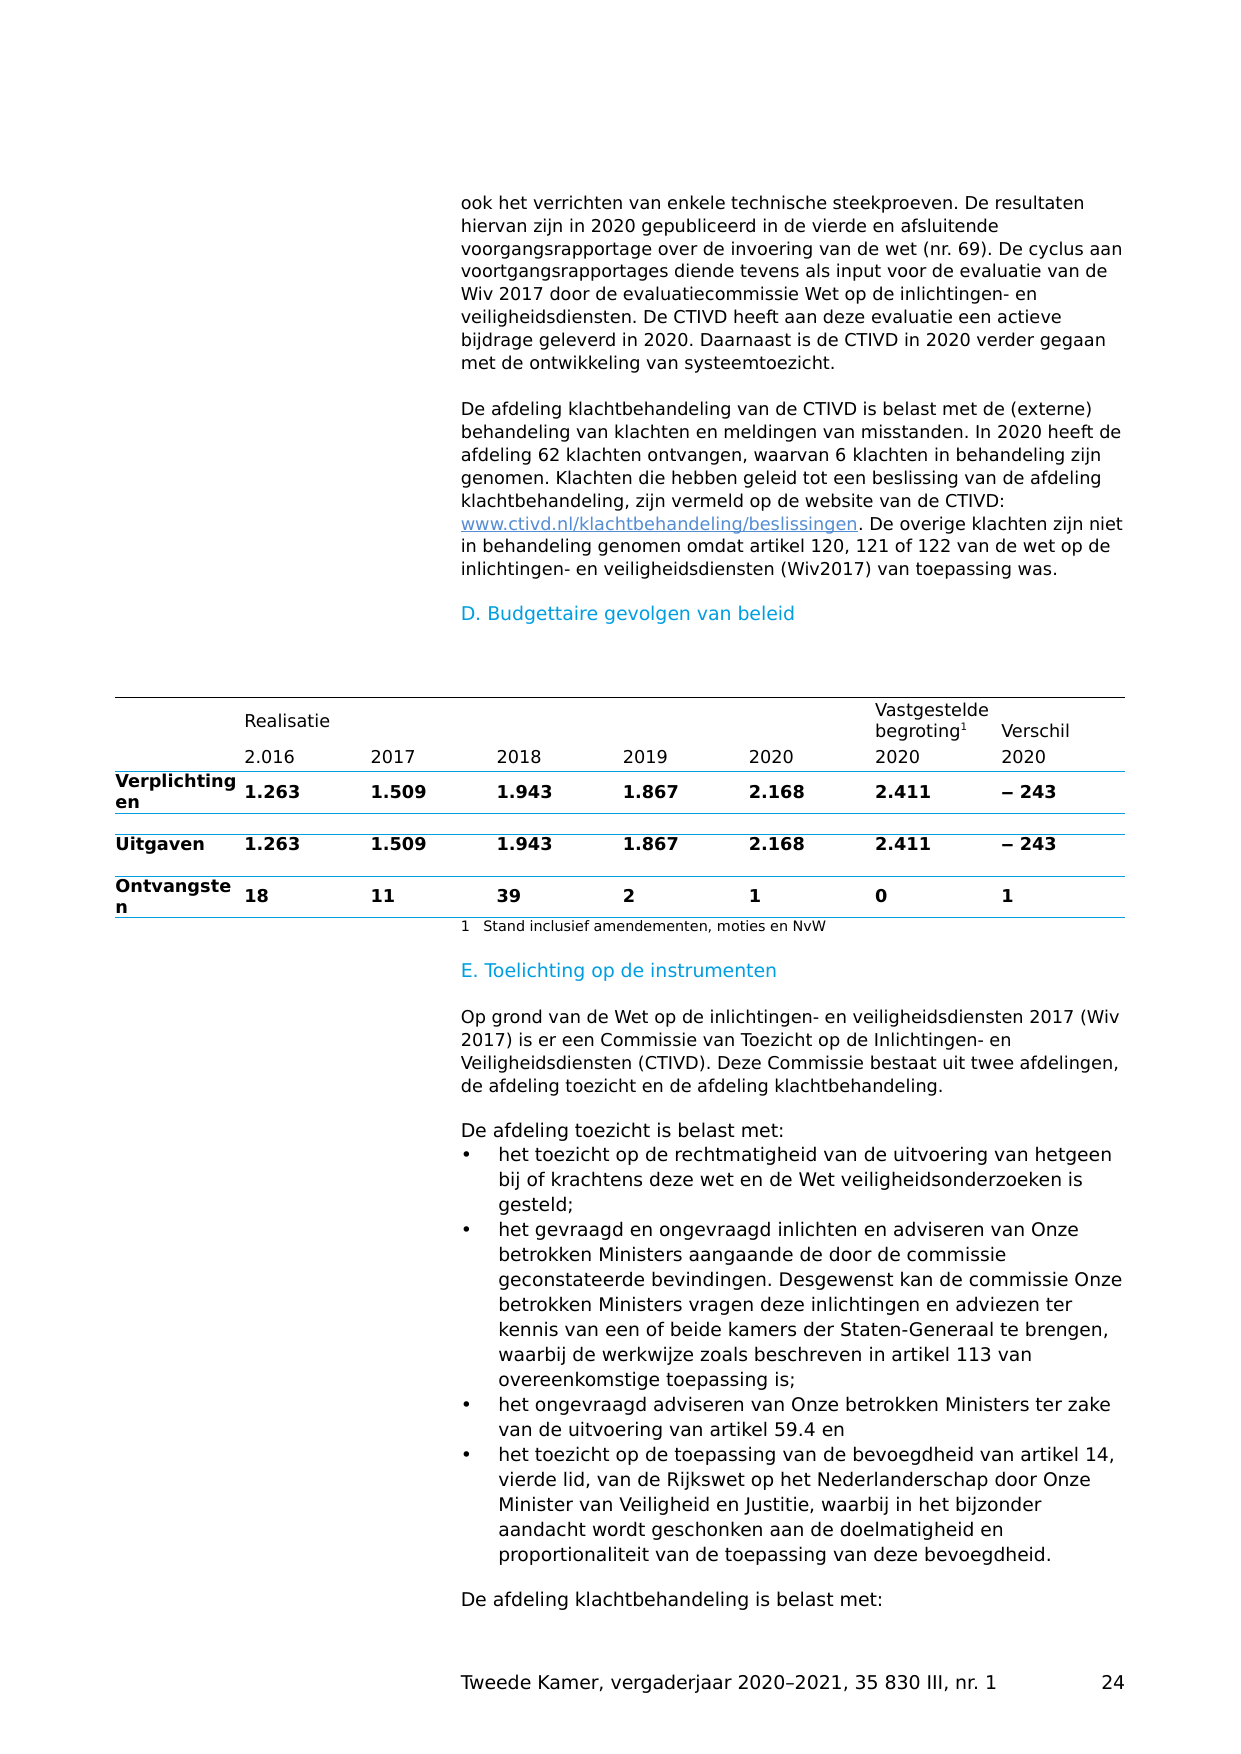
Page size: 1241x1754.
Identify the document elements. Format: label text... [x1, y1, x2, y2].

text De afdeling klachtbehandeling van de CTIVD is belast met de (externe) behandeling van klachten en meldingen van misstanden. In 2020 heeft de afdeling 62 klachten ontvangen, waarvan 6 klachten in behandeling zijn genomen. Klachten die hebben geleid tot een beslissing van de afdeling klachtbehandeling, zijn vermeld op de website van de CTIVD: www.ctivd.nl/klachtbehandeling/beslissingen. De overige klachten zijn niet in behandeling genomen omdat artikel 120, 121 of 122 van de wet op de inlichtingen- en veiligheidsdiensten (Wiv2017) van toepassing was. [461, 397, 1125, 580]
table_cell Uitgaven [115, 835, 241, 855]
table_cell 2017 [368, 744, 493, 771]
table_cell [998, 814, 1125, 834]
table_cell [115, 855, 241, 876]
table_cell Verplichtingen [115, 772, 241, 813]
table_cell 11 [368, 877, 493, 917]
table_cell 2020 [872, 744, 998, 771]
list Stand inclusief amendementen, moties en NvW [461, 918, 1125, 934]
text De afdeling toezicht is belast met: [461, 1120, 1125, 1142]
table_header Tabel 7 Budgettaire gevolgen van beleid Commissie van Toezicht op de Inlichtingen- en Veiligheidsdiensten (bedragen x € 1.000) [115, 649, 1125, 697]
table_cell [620, 855, 746, 876]
title E. Toelichting op de instrumenten [461, 959, 1125, 982]
table_cell 1.263 [241, 835, 367, 855]
table_cell [241, 855, 367, 876]
title D. Budgettaire gevolgen van beleid [461, 603, 1125, 625]
table_cell 1.867 [620, 835, 746, 855]
table_cell 1.509 [368, 772, 493, 813]
table_cell Vastgestelde begroting1 [872, 698, 998, 744]
table_cell 1 [746, 877, 872, 917]
list het toezicht op de rechtmatigheid van de uitvoering van hetgeen bij of krachtens deze wet en de Wet veiligheidsonderzoeken is gesteld; [461, 1142, 1125, 1217]
table_cell [115, 698, 241, 744]
table_cell [241, 814, 367, 834]
table_cell [494, 855, 620, 876]
table_cell [115, 744, 241, 771]
table_cell 2.411 [872, 772, 998, 813]
table_cell Verschil [998, 698, 1125, 744]
text ook het verrichten van enkele technische steekproeven. De resultaten hiervan zijn in 2020 gepubliceerd in de vierde en afsluitende voorgangsrapportage over de invoering van de wet (nr. 69). De cyclus aan voortgangsrapportages diende tevens als input voor de evaluatie van de Wiv 2017 door de evaluatiecommissie Wet op de inlichtingen- en veiligheidsdiensten. De CTIVD heeft aan deze evaluatie een actieve bijdrage geleverd in 2020. Daarnaast is de CTIVD in 2020 verder gegaan met de ontwikkeling van systeemtoezicht. [461, 191, 1125, 374]
table_cell Ontvangsten [115, 877, 241, 917]
table_cell 2.411 [872, 835, 998, 855]
list het toezicht op de toepassing van de bevoegdheid van artikel 14, vierde lid, van de Rijkswet op het Nederlanderschap door Onze Minister van Veiligheid en Justitie, waarbij in het bijzonder aandacht wordt geschonken aan de doelmatigheid en proportionaliteit van de toepassing van deze bevoegdheid. [461, 1442, 1125, 1567]
table_cell 1.509 [368, 835, 493, 855]
text Op grond van de Wet op de inlichtingen- en veiligheidsdiensten 2017 (Wiv 2017) is er een Commissie van Toezicht op de Inlichtingen- en Veiligheidsdiensten (CTIVD). Deze Commissie bestaat uit twee afdelingen, de afdeling toezicht en de afdeling klachtbehandeling. [461, 1005, 1125, 1097]
list het ongevraagd adviseren van Onze betrokken Ministers ter zake van de uitvoering van artikel 59.4 en [461, 1392, 1125, 1442]
table_cell [872, 855, 998, 876]
table_cell 2 [620, 877, 746, 917]
table_cell 1 [998, 877, 1125, 917]
table_cell 1.943 [494, 835, 620, 855]
table_cell 0 [872, 877, 998, 917]
table_cell [368, 814, 493, 834]
table_cell Realisatie [241, 698, 872, 744]
table_cell 2020 [746, 744, 872, 771]
text De afdeling klachtbehandeling is belast met: [461, 1589, 1125, 1611]
table_cell 39 [494, 877, 620, 917]
table_cell 18 [241, 877, 367, 917]
table_cell 2020 [998, 744, 1125, 771]
table_cell 2018 [494, 744, 620, 771]
table_cell [620, 814, 746, 834]
table_cell [872, 814, 998, 834]
table_cell [368, 855, 493, 876]
table_cell [115, 814, 241, 834]
table_cell [494, 814, 620, 834]
table_cell ‒ 243 [998, 835, 1125, 855]
table_cell [998, 855, 1125, 876]
table_cell 1.943 [494, 772, 620, 813]
table_cell [746, 855, 872, 876]
table_cell 2.016 [241, 744, 367, 771]
table_cell 2.168 [746, 772, 872, 813]
table_cell 2019 [620, 744, 746, 771]
list het gevraagd en ongevraagd inlichten en adviseren van Onze betrokken Ministers aangaande de door de commissie geconstateerde bevindingen. Desgewenst kan de commissie Onze betrokken Ministers vragen deze inlichtingen en adviezen ter kennis van een of beide kamers der Staten-Generaal te brengen, waarbij de werkwijze zoals beschreven in artikel 113 van overeenkomstige toepassing is; [461, 1217, 1125, 1392]
table_cell 1.867 [620, 772, 746, 813]
table_cell 2.168 [746, 835, 872, 855]
table_cell 1.263 [241, 772, 367, 813]
table_cell ‒ 243 [998, 772, 1125, 813]
table_cell [746, 814, 872, 834]
